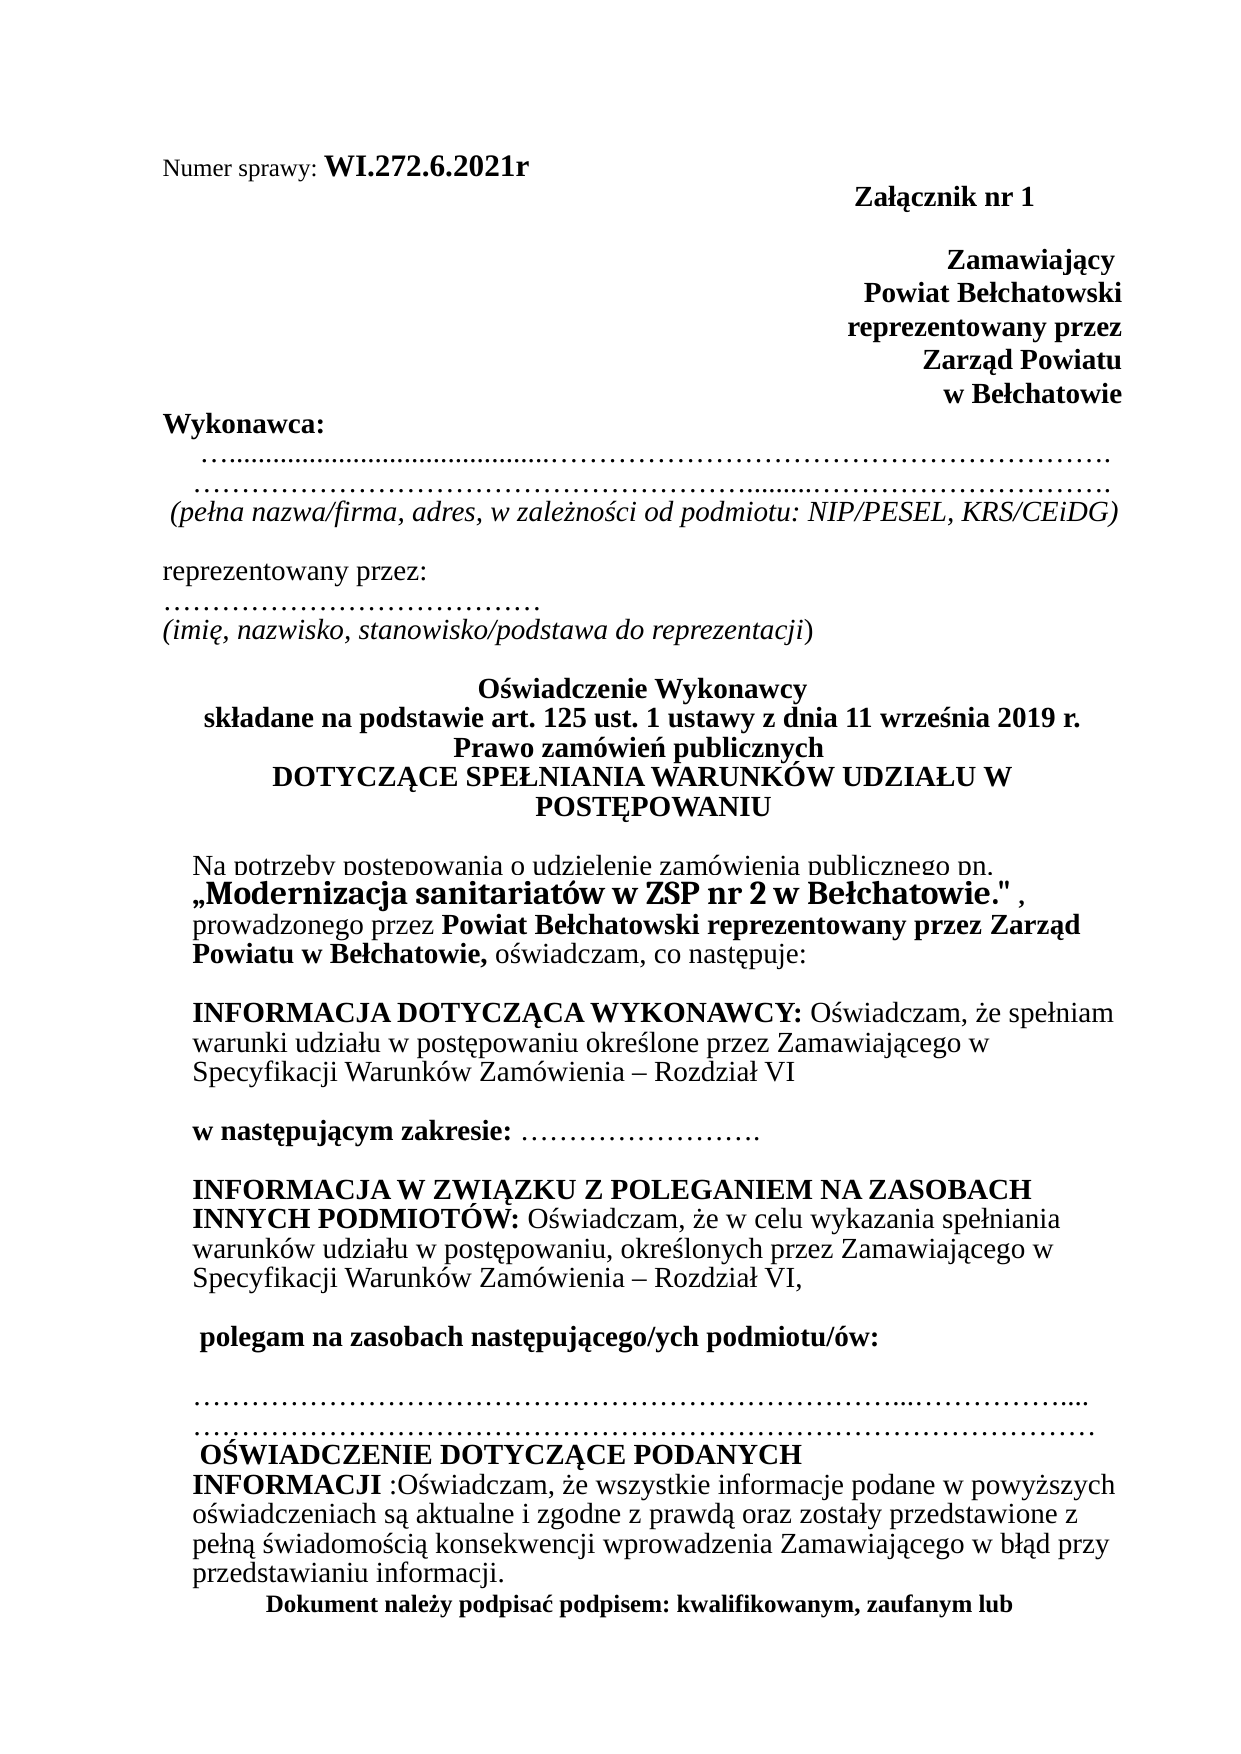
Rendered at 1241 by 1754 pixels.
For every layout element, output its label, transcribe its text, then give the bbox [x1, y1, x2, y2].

list INFORMACJA DOTYCZĄCA WYKONAWCY: Oświadczam, że spełniam warunki udziału w postępowaniu określone przez Zamawiającego w Specyfikacji Warunków Zamówienia – Rozdział VI [162, 999, 1122, 1087]
list Prawo zamówień publicznych [162, 734, 1122, 763]
list OŚWIADCZENIE DOTYCZĄCE PODANYCH INFORMACJI :Oświadczam, że wszystkie informacje podane w powyższych oświadczeniach są aktualne i zgodne z prawdą oraz zostały przedstawione z pełną świadomością konsekwencji wprowadzenia Zamawiającego w błąd przy przedstawianiu informacji. [162, 1441, 1122, 1589]
text Zarząd Powiatu [162, 342, 1122, 376]
list w następującym zakresie: ……………………. [162, 1117, 1122, 1146]
list ………………………………………………………………...……………....………………………………………………………………………………… [162, 1382, 1122, 1441]
text reprezentowany przez [162, 309, 1122, 342]
list Załącznik nr 1 [162, 183, 1122, 212]
list (imię, nazwisko, stanowisko/podstawa do reprezentacji) [162, 616, 1122, 645]
list składane na podstawie art. 125 ust. 1 ustawy z dnia 11 września 2019 r. [162, 704, 1122, 734]
list ………………………………… [162, 586, 1122, 616]
list DOTYCZĄCE SPEŁNIANIA WARUNKÓW UDZIAŁU W POSTĘPOWANIU [162, 763, 1122, 822]
list Wykonawca: [162, 409, 1122, 439]
list Oświadczenie Wykonawcy [162, 675, 1122, 704]
text Powiat Bełchatowski [162, 275, 1122, 309]
text w Bełchatowie [162, 376, 1122, 409]
list …............................................………………………………………………….………………………………………………….........…………………………. [162, 439, 1122, 498]
list Na potrzeby postępowania o udzielenie zamówienia publicznego pn. „Modernizacja sanitariatów w ZSP nr 2 w Bełchatowie." , prowadzonego przez Powiat Bełchatowski reprezentowany przez Zarząd Powiatu w Bełchatowie, oświadczam, co następuje: [162, 852, 1122, 969]
list INFORMACJA W ZWIĄZKU Z POLEGANIEM NA ZASOBACH INNYCH PODMIOTÓW: Oświadczam, że w celu wykazania spełniania warunków udziału w postępowaniu, określonych przez Zamawiającego w Specyfikacji Warunków Zamówienia – Rozdział VI, [162, 1176, 1122, 1294]
list polegam na zasobach następującego/ych podmiotu/ów: [162, 1323, 1122, 1353]
list Dokument należy podpisać podpisem: kwalifikowanym, zaufanym lub [162, 1589, 1122, 1618]
list reprezentowany przez: [162, 557, 1122, 586]
text Numer sprawy: WI.272.6.2021r [162, 147, 1122, 183]
list (pełna nazwa/firma, adres, w zależności od podmiotu: NIP/PESEL, KRS/CEiDG) [162, 498, 1122, 527]
text Zamawiający [162, 242, 1122, 275]
